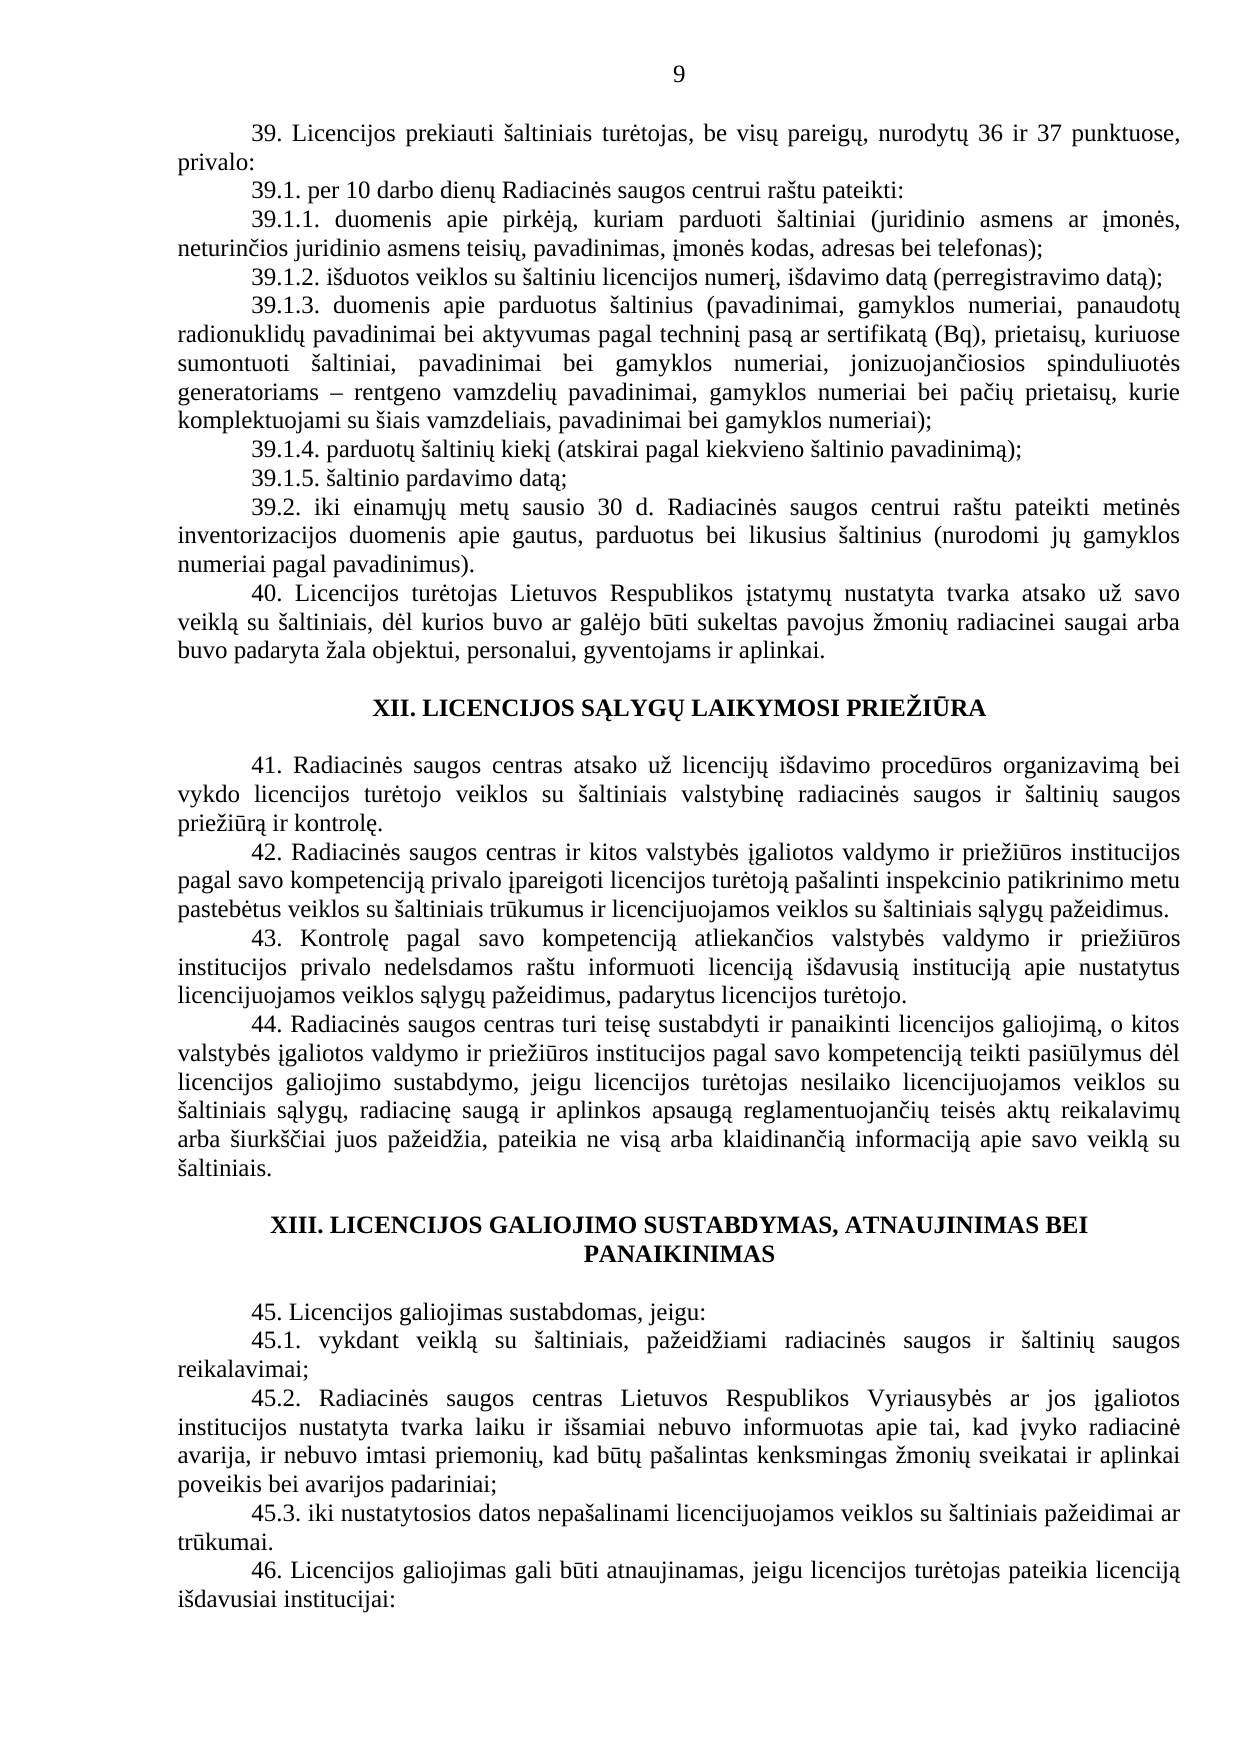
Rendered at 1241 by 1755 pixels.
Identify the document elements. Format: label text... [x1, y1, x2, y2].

text 45.1. vykdant veiklą su šaltiniais, pažeidžiami radiacinės saugos ir šaltinių saugos reikalavimai; [177, 1326, 1181, 1383]
text 39.2. iki einamųjų metų sausio 30 d. Radiacinės saugos centrui raštu pateikti metinės inventorizacijos duomenis apie gautus, parduotus bei likusius šaltinius (nurodomi jų gamyklos numeriai pagal pavadinimus). [177, 492, 1181, 578]
text 39.1. per 10 darbo dienų Radiacinės saugos centrui raštu pateikti: [177, 176, 1181, 204]
text 43. Kontrolę pagal savo kompetenciją atliekančios valstybės valdymo ir priežiūros institucijos privalo nedelsdamos raštu informuoti licenciją išdavusią instituciją apie nustatytus licencijuojamos veiklos sąlygų pažeidimus, padarytus licencijos turėtojo. [177, 923, 1181, 1009]
text 41. Radiacinės saugos centras atsako už licencijų išdavimo procedūros organizavimą bei vykdo licencijos turėtojo veiklos su šaltiniais valstybinę radiacinės saugos ir šaltinių saugos priežiūrą ir kontrolę. [177, 751, 1181, 837]
text 44. Radiacinės saugos centras turi teisę sustabdyti ir panaikinti licencijos galiojimą, o kitos valstybės įgaliotos valdymo ir priežiūros institucijos pagal savo kompetenciją teikti pasiūlymus dėl licencijos galiojimo sustabdymo, jeigu licencijos turėtojas nesilaiko licencijuojamos veiklos su šaltiniais sąlygų, radiacinę saugą ir aplinkos apsaugą reglamentuojančių teisės aktų reikalavimų arba šiurkščiai juos pažeidžia, pateikia ne visą arba klaidinančią informaciją apie savo veiklą su šaltiniais. [177, 1009, 1181, 1182]
text 45. Licencijos galiojimas sustabdomas, jeigu: [177, 1297, 1181, 1326]
text 39.1.1. duomenis apie pirkėją, kuriam parduoti šaltiniai (juridinio asmens ar įmonės, neturinčios juridinio asmens teisių, pavadinimas, įmonės kodas, adresas bei telefonas); [177, 204, 1181, 262]
text 39.1.2. išduotos veiklos su šaltiniu licencijos numerį, išdavimo datą (perregistravimo datą); [177, 262, 1181, 291]
text 39. Licencijos prekiauti šaltiniais turėtojas, be visų pareigų, nurodytų 36 ir 37 punktuose, privalo: [177, 118, 1181, 176]
text 45.3. iki nustatytosios datos nepašalinami licencijuojamos veiklos su šaltiniais pažeidimai ar trūkumai. [177, 1498, 1181, 1556]
text 42. Radiacinės saugos centras ir kitos valstybės įgaliotos valdymo ir priežiūros institucijos pagal savo kompetenciją privalo įpareigoti licencijos turėtoją pašalinti inspekcinio patikrinimo metu pastebėtus veiklos su šaltiniais trūkumus ir licencijuojamos veiklos su šaltiniais sąlygų pažeidimus. [177, 837, 1181, 923]
text XIII. LICENCIJOS GALIOJIMO SUSTABDYMAS, ATNAUJINIMAS BEI PANAIKINIMAS [177, 1211, 1181, 1268]
text XII. LICENCIJOS SĄLYGŲ LAIKYMOSI PRIEŽIŪRA [177, 693, 1181, 722]
text 39.1.5. šaltinio pardavimo datą; [177, 463, 1181, 492]
text 40. Licencijos turėtojas Lietuvos Respublikos įstatymų nustatyta tvarka atsako už savo veiklą su šaltiniais, dėl kurios buvo ar galėjo būti sukeltas pavojus žmonių radiacinei saugai arba buvo padaryta žala objektui, personalui, gyventojams ir aplinkai. [177, 578, 1181, 664]
text 39.1.3. duomenis apie parduotus šaltinius (pavadinimai, gamyklos numeriai, panaudotų radionuklidų pavadinimai bei aktyvumas pagal techninį pasą ar sertifikatą (Bq), prietaisų, kuriuose sumontuoti šaltiniai, pavadinimai bei gamyklos numeriai, jonizuojančiosios spinduliuotės generatoriams – rentgeno vamzdelių pavadinimai, gamyklos numeriai bei pačių prietaisų, kurie komplektuojami su šiais vamzdeliais, pavadinimai bei gamyklos numeriai); [177, 291, 1181, 434]
text 46. Licencijos galiojimas gali būti atnaujinamas, jeigu licencijos turėtojas pateikia licenciją išdavusiai institucijai: [177, 1556, 1181, 1613]
text 45.2. Radiacinės saugos centras Lietuvos Respublikos Vyriausybės ar jos įgaliotos institucijos nustatyta tvarka laiku ir išsamiai nebuvo informuotas apie tai, kad įvyko radiacinė avarija, ir nebuvo imtasi priemonių, kad būtų pašalintas kenksmingas žmonių sveikatai ir aplinkai poveikis bei avarijos padariniai; [177, 1383, 1181, 1498]
text 39.1.4. parduotų šaltinių kiekį (atskirai pagal kiekvieno šaltinio pavadinimą); [177, 434, 1181, 463]
